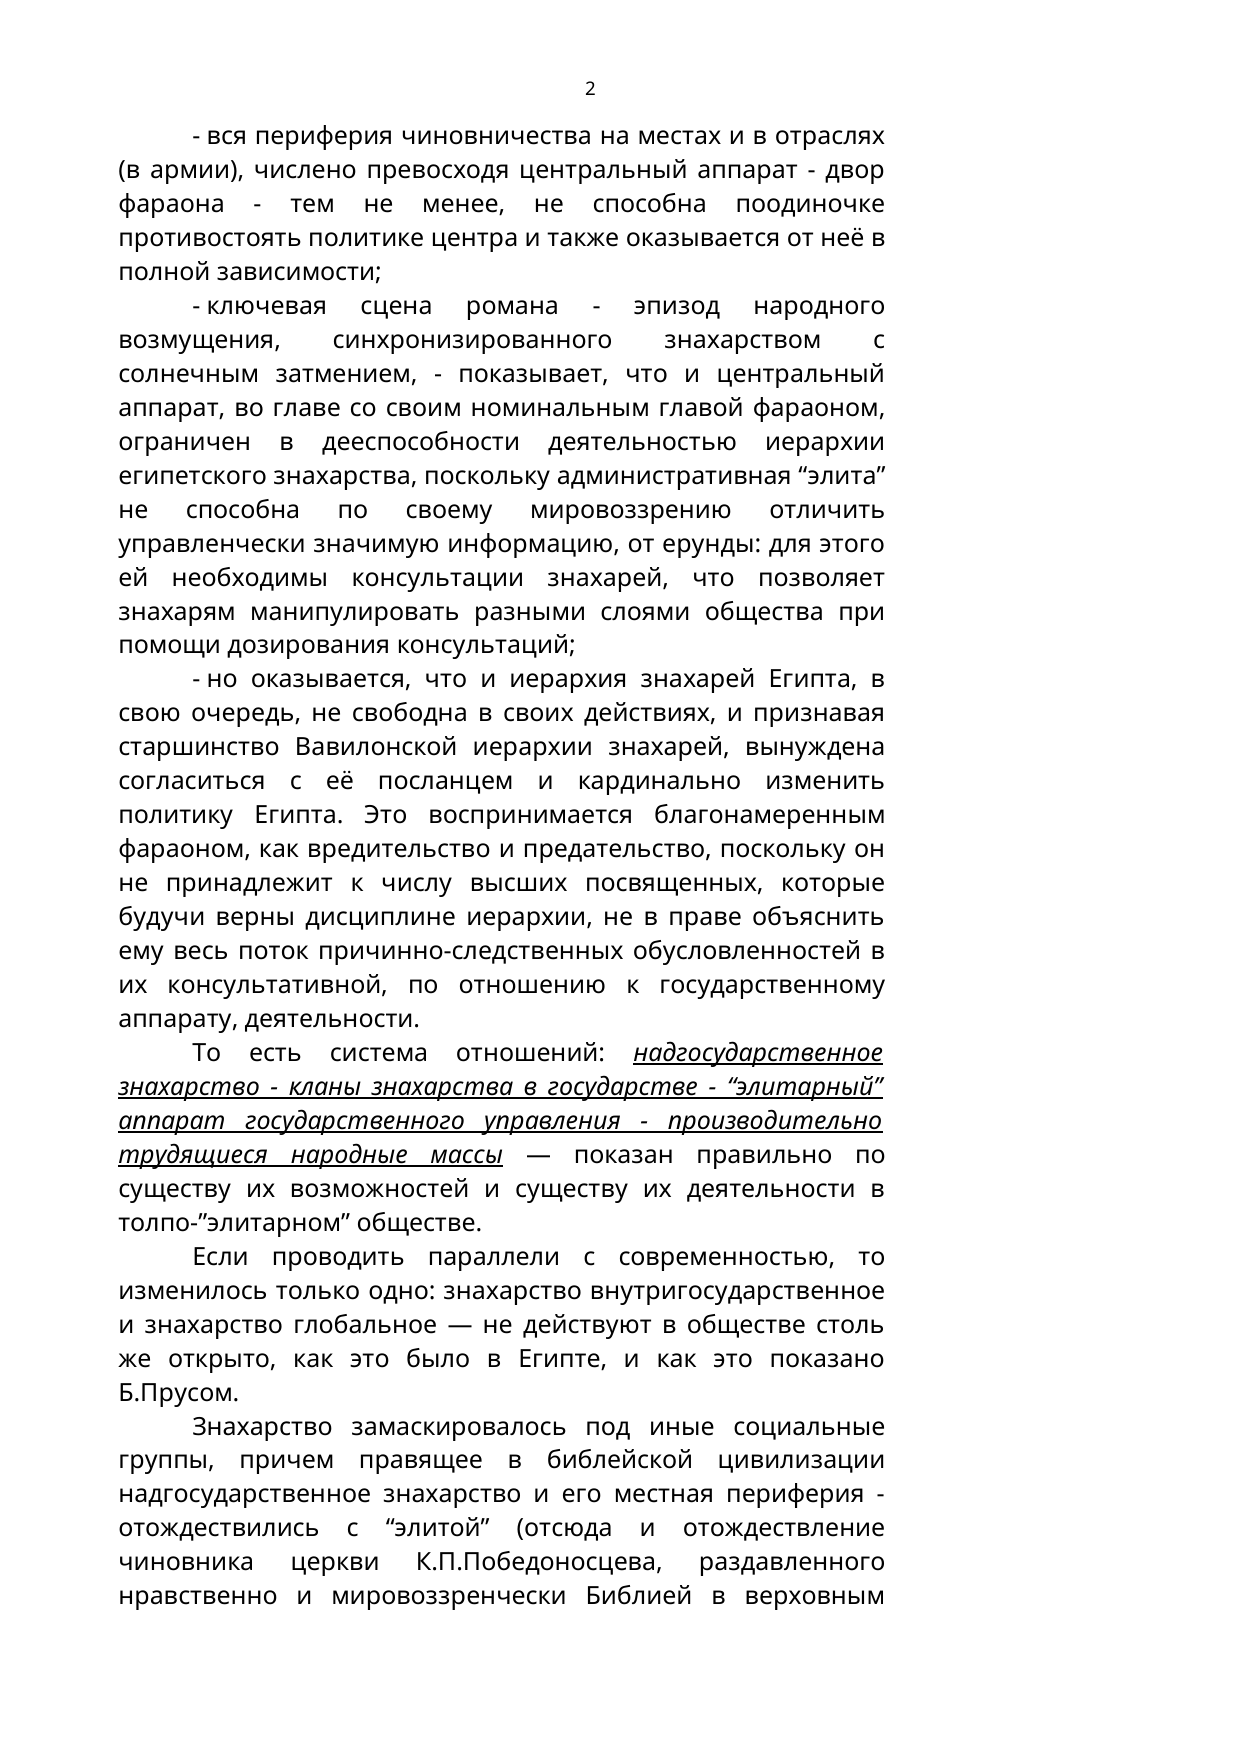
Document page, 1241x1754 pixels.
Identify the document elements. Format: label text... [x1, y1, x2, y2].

text - но оказывается, что и иерархия знахарей Египта, в свою очередь, не свободна в своих действиях, и признавая старшинство Вавилонской иерархии знахарей, вынуждена согласиться с её посланцем и кардинально изменить политику Египта. Это воспринимается благонамеренным фараоном, как вредительство и предательство, поскольку он не принадлежит к числу высших посвященных, которые будучи верны дисциплине иерархии, не в праве объяснить ему весь поток причинно-следственных обусловленностей в их консультативной, по отношению к государственному аппарату, деятельности. [118, 661, 886, 1035]
text Знахарство замаскировалось под иные социальные группы, причем правящее в библейской цивилизации надгосударственное знахарство и его местная периферия - отождествились с “элитой” (отсюда и отождествление чиновника церкви К.П.Победоносцева, раздавленного нравственно и мировоззренчески Библией в верховным [118, 1408, 886, 1612]
text То есть система отношений: надгосударственное знахарство - кланы знахарства в государстве - “элитарный” аппарат государственного управления - производительно трудящиеся народные массы — показан правильно по существу их возможностей и существу их деятельности в толпо-”элитарном” обществе. [118, 1035, 886, 1239]
text - вся периферия чиновничества на местах и в отраслях (в армии), числено превосходя центральный аппарат - двор фараона - тем не менее, не способна поодиночке противостоять политике центра и также оказывается от неё в полной зависимости; [118, 118, 886, 288]
text - ключевая сцена романа - эпизод народного возмущения, синхронизированного знахарством с солнечным затмением, - показывает, что и центральный аппарат, во главе со своим номинальным главой фараоном, ограничен в дееспособности деятельностью иерархии египетского знахарства, поскольку административная “элита” не способна по своему мировоззрению отличить управленчески значимую информацию, от ерунды: для этого ей необходимы консультации знахарей, что позволяет знахарям манипулировать разными слоями общества при помощи дозирования консультаций; [118, 288, 886, 661]
text Если проводить параллели с современностью, то изменилось только одно: знахарство внутригосударственное и знахарство глобальное — не действуют в обществе столь же открыто, как это было в Египте, и как это показано Б.Прусом. [118, 1239, 886, 1408]
